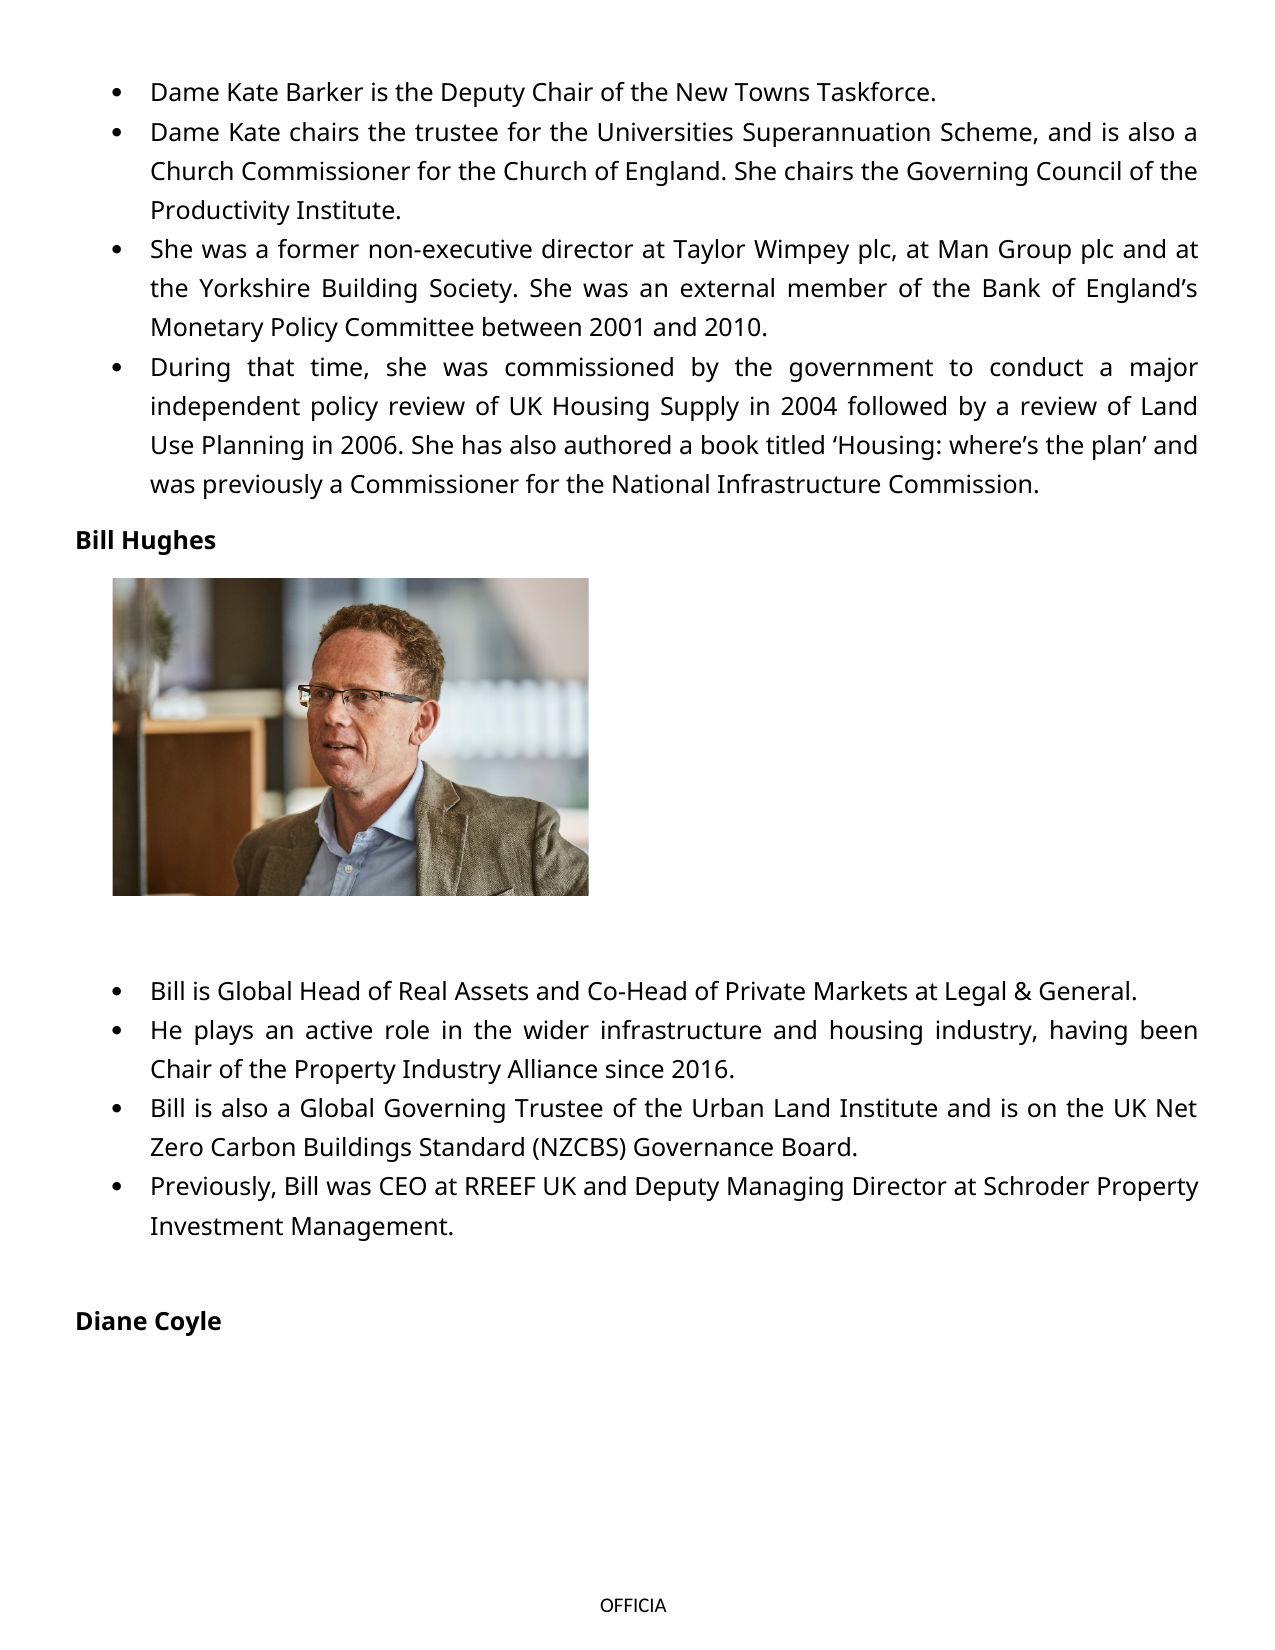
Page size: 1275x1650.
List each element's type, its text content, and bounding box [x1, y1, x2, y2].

list During that time, she was commissioned by the government to conduct a major independent policy review of UK Housing Supply in 2004 followed by a review of Land Use Planning in 2006. She has also authored a book titled ‘Housing: where’s the plan’ and was previously a Commissioner for the National Infrastructure Commission. [112, 349, 1200, 501]
list He plays an active role in the wider infrastructure and housing industry, having been Chair of the Property Industry Alliance since 2016. [112, 1012, 1200, 1086]
list She was a former non-executive director at Taylor Wimpey plc, at Man Group plc and at the Yorkshire Building Society. She was an external member of the Bank of England’s Monetary Policy Committee between 2001 and 2010. [112, 232, 1200, 344]
text Bill Hughes [75, 522, 1200, 557]
list Bill is also a Global Governing Trustee of the Urban Land Institute and is on the UK Net Zero Carbon Buildings Standard (NZCBS) Governance Board. [112, 1091, 1200, 1164]
text Diane Coyle [75, 1303, 1200, 1337]
list Dame Kate chairs the trustee for the Universities Superannuation Scheme, and is also a Church Commissioner for the Church of England. She chairs the Governing Council of the Productivity Institute. [112, 114, 1200, 227]
list Previously, Bill was CEO at RREEF UK and Deputy Managing Director at Schroder Property Investment Management. [112, 1169, 1200, 1242]
list Bill is Global Head of Real Assets and Co-Head of Private Markets at Legal & General. [112, 973, 1200, 1007]
list Dame Kate Barker is the Deputy Chair of the New Towns Taskforce. [112, 75, 1200, 109]
